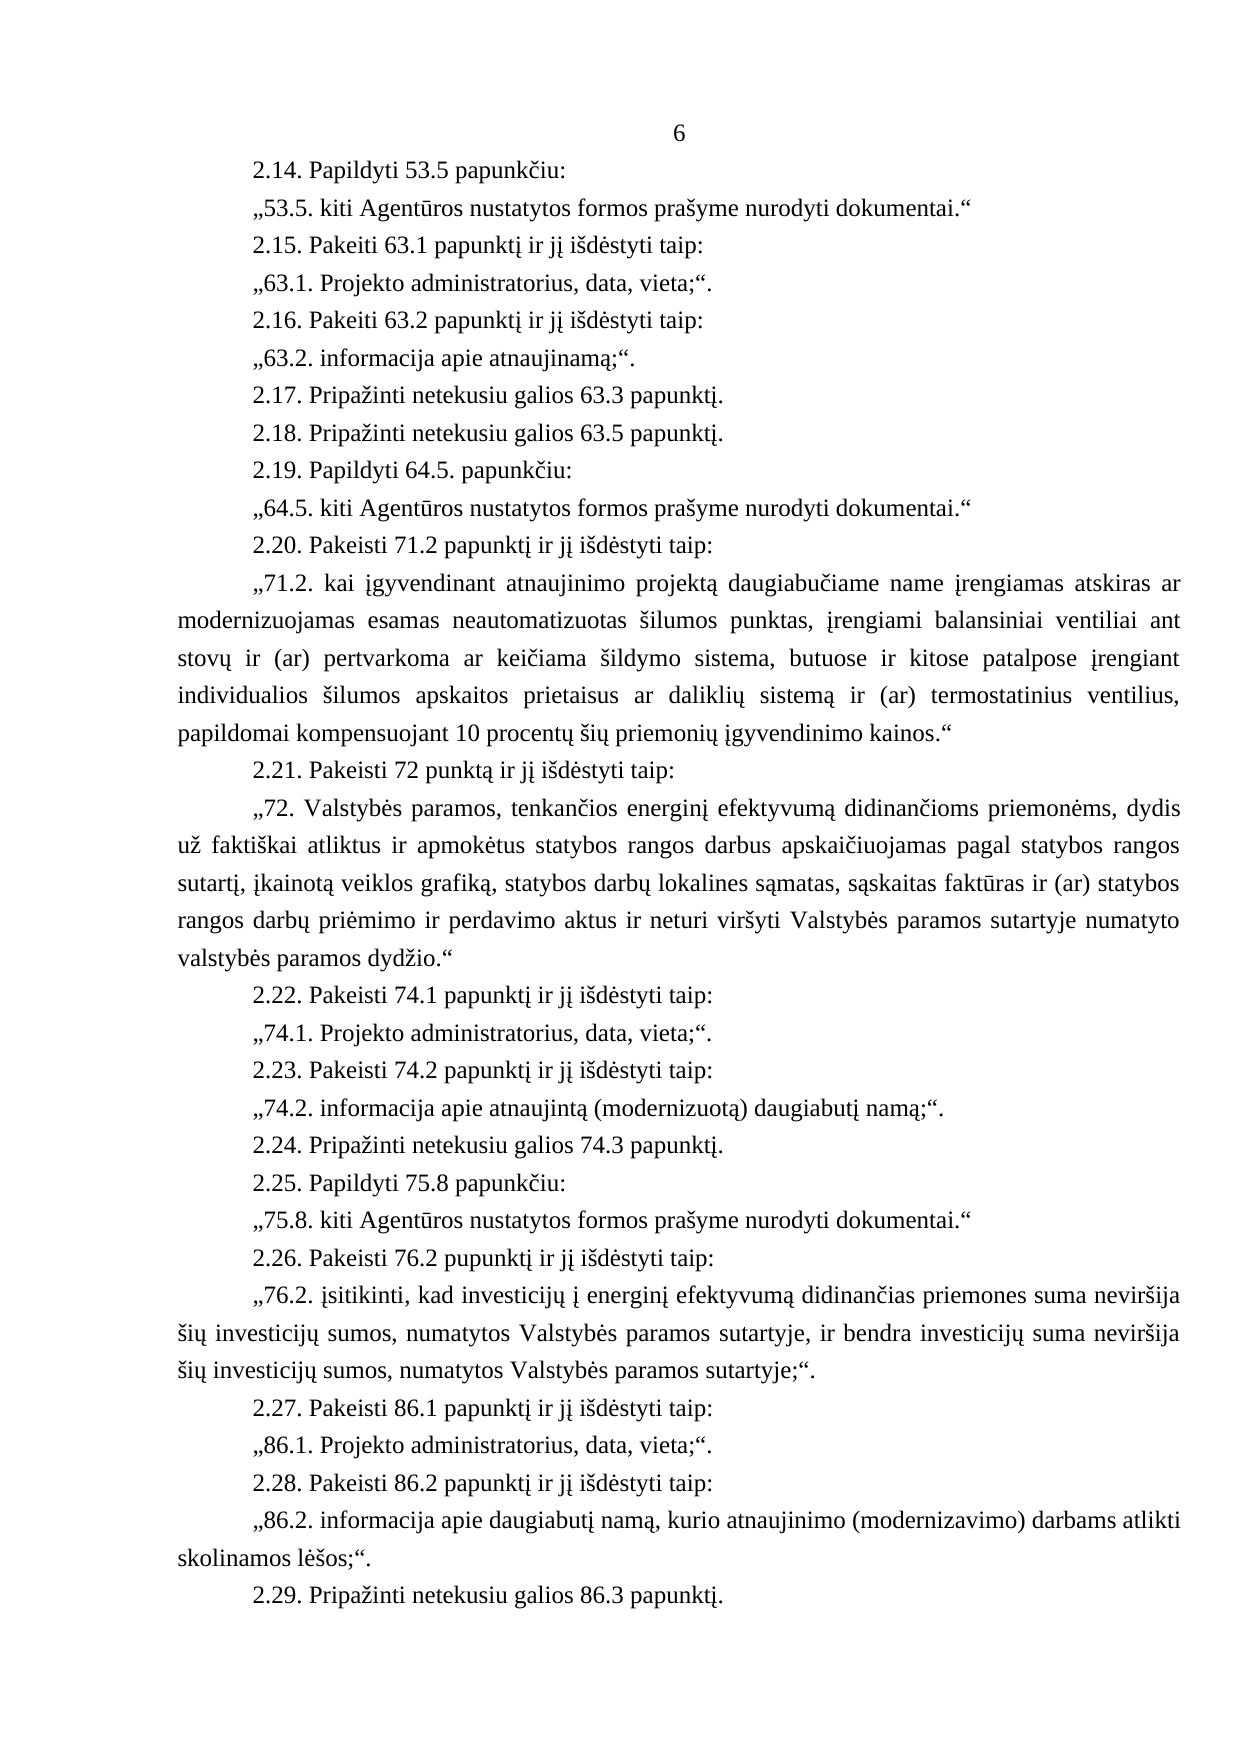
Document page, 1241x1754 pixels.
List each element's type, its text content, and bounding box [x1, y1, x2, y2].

text „75.8. kiti Agentūros nustatytos formos prašyme nurodyti dokumentai.“ [177, 1197, 1181, 1234]
text 2.28. Pakeisti 86.2 papunktį ir jį išdėstyti taip: [177, 1459, 1181, 1497]
text 2.27. Pakeisti 86.1 papunktį ir jį išdėstyti taip: [177, 1384, 1181, 1422]
text „74.1. Projekto administratorius, data, vieta;“. [177, 1009, 1181, 1047]
text 2.20. Pakeisti 71.2 papunktį ir jį išdėstyti taip: [177, 522, 1181, 559]
text 2.14. Papildyti 53.5 papunkčiu: [177, 147, 1181, 184]
text „74.2. informacija apie atnaujintą (modernizuotą) daugiabutį namą;“. [177, 1084, 1181, 1122]
text 2.23. Pakeisti 74.2 papunktį ir jį išdėstyti taip: [177, 1047, 1181, 1084]
text 2.19. Papildyti 64.5. papunkčiu: [177, 447, 1181, 484]
text „53.5. kiti Agentūros nustatytos formos prašyme nurodyti dokumentai.“ [177, 184, 1181, 222]
text 2.24. Pripažinti netekusiu galios 74.3 papunktį. [177, 1122, 1181, 1159]
text 2.29. Pripažinti netekusiu galios 86.3 papunktį. [177, 1572, 1181, 1609]
text „63.1. Projekto administratorius, data, vieta;“. [177, 259, 1181, 297]
text „76.2. įsitikinti, kad investicijų į energinį efektyvumą didinančias priemones suma neviršija šių investicijų sumos, numatytos Valstybės paramos sutartyje, ir bendra investicijų suma neviršija šių investicijų sumos, numatytos Valstybės paramos sutartyje;“. [177, 1272, 1181, 1384]
text 2.25. Papildyti 75.8 papunkčiu: [177, 1159, 1181, 1197]
text „72. Valstybės paramos, tenkančios energinį efektyvumą didinančioms priemonėms, dydis už faktiškai atliktus ir apmokėtus statybos rangos darbus apskaičiuojamas pagal statybos rangos sutartį, įkainotą veiklos grafiką, statybos darbų lokalines sąmatas, sąskaitas faktūras ir (ar) statybos rangos darbų priėmimo ir perdavimo aktus ir neturi viršyti Valstybės paramos sutartyje numatyto valstybės paramos dydžio.“ [177, 784, 1181, 972]
text 2.16. Pakeiti 63.2 papunktį ir jį išdėstyti taip: [177, 297, 1181, 334]
text 2.22. Pakeisti 74.1 papunktį ir jį išdėstyti taip: [177, 972, 1181, 1009]
text 2.15. Pakeiti 63.1 papunktį ir jį išdėstyti taip: [177, 222, 1181, 259]
text 2.18. Pripažinti netekusiu galios 63.5 papunktį. [177, 409, 1181, 447]
text 2.17. Pripažinti netekusiu galios 63.3 papunktį. [177, 372, 1181, 409]
text „63.2. informacija apie atnaujinamą;“. [177, 334, 1181, 372]
text 2.21. Pakeisti 72 punktą ir jį išdėstyti taip: [177, 747, 1181, 784]
text „86.1. Projekto administratorius, data, vieta;“. [177, 1422, 1181, 1459]
text „86.2. informacija apie daugiabutį namą, kurio atnaujinimo (modernizavimo) darbams atlikti skolinamos lėšos;“. [177, 1497, 1181, 1572]
text 2.26. Pakeisti 76.2 pupunktį ir jį išdėstyti taip: [177, 1234, 1181, 1272]
text „71.2. kai įgyvendinant atnaujinimo projektą daugiabučiame name įrengiamas atskiras ar modernizuojamas esamas neautomatizuotas šilumos punktas, įrengiami balansiniai ventiliai ant stovų ir (ar) pertvarkoma ar keičiama šildymo sistema, butuose ir kitose patalpose įrengiant individualios šilumos apskaitos prietaisus ar daliklių sistemą ir (ar) termostatinius ventilius, papildomai kompensuojant 10 procentų šių priemonių įgyvendinimo kainos.“ [177, 559, 1181, 747]
text „64.5. kiti Agentūros nustatytos formos prašyme nurodyti dokumentai.“ [177, 484, 1181, 522]
